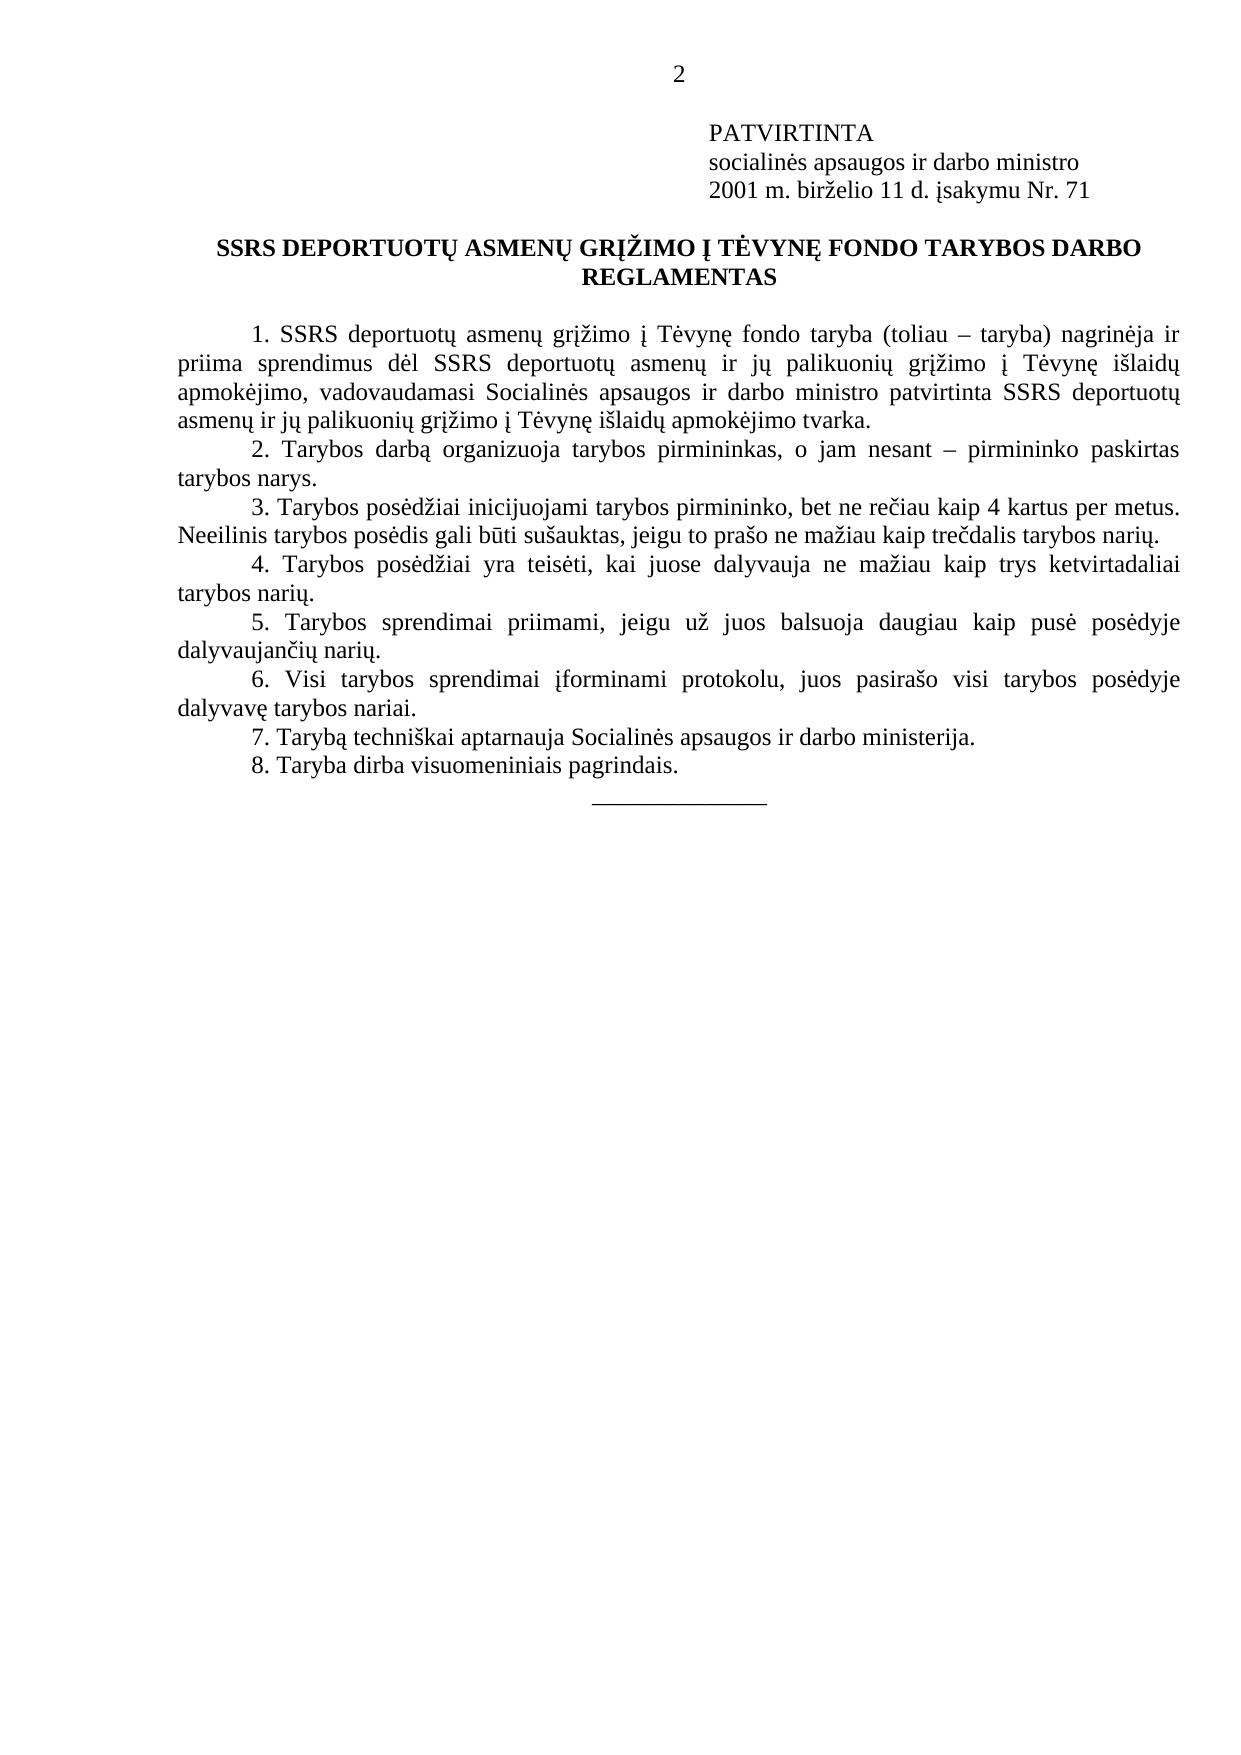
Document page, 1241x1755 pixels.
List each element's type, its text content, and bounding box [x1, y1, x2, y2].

text 7. Tarybą techniškai aptarnauja Socialinės apsaugos ir darbo ministerija. [177, 722, 1181, 751]
text ______________ [177, 779, 1181, 808]
text 1. SSRS deportuotų asmenų grįžimo į Tėvynę fondo taryba (toliau – taryba) nagrinėja ir priima sprendimus dėl SSRS deportuotų asmenų ir jų palikuonių grįžimo į Tėvynę išlaidų apmokėjimo, vadovaudamasi Socialinės apsaugos ir darbo ministro patvirtinta SSRS deportuotų asmenų ir jų palikuonių grįžimo į Tėvynę išlaidų apmokėjimo tvarka. [177, 319, 1181, 434]
text 4. Tarybos posėdžiai yra teisėti, kai juose dalyvauja ne mažiau kaip trys ketvirtadaliai tarybos narių. [177, 549, 1181, 607]
text 5. Tarybos sprendimai priimami, jeigu už juos balsuoja daugiau kaip pusė posėdyje dalyvaujančių narių. [177, 607, 1181, 664]
text SSRS deportuotų asmenų grįžimo į Tėvynę fondo tarybos DARBO REGLAMENTAS [177, 233, 1181, 291]
text 6. Visi tarybos sprendimai įforminami protokolu, juos pasirašo visi tarybos posėdyje dalyvavę tarybos nariai. [177, 664, 1181, 722]
text PATVIRTINTA [177, 118, 1181, 147]
text 2001 m. birželio 11 d. įsakymu Nr. 71 [177, 176, 1181, 204]
text 3. Tarybos posėdžiai inicijuojami tarybos pirmininko, bet ne rečiau kaip 4 kartus per metus. Neeilinis tarybos posėdis gali būti sušauktas, jeigu to prašo ne mažiau kaip trečdalis tarybos narių. [177, 492, 1181, 549]
text 8. Taryba dirba visuomeniniais pagrindais. [177, 751, 1181, 779]
text socialinės apsaugos ir darbo ministro [177, 147, 1181, 176]
text 2. Tarybos darbą organizuoja tarybos pirmininkas, o jam nesant – pirmininko paskirtas tarybos narys. [177, 434, 1181, 492]
